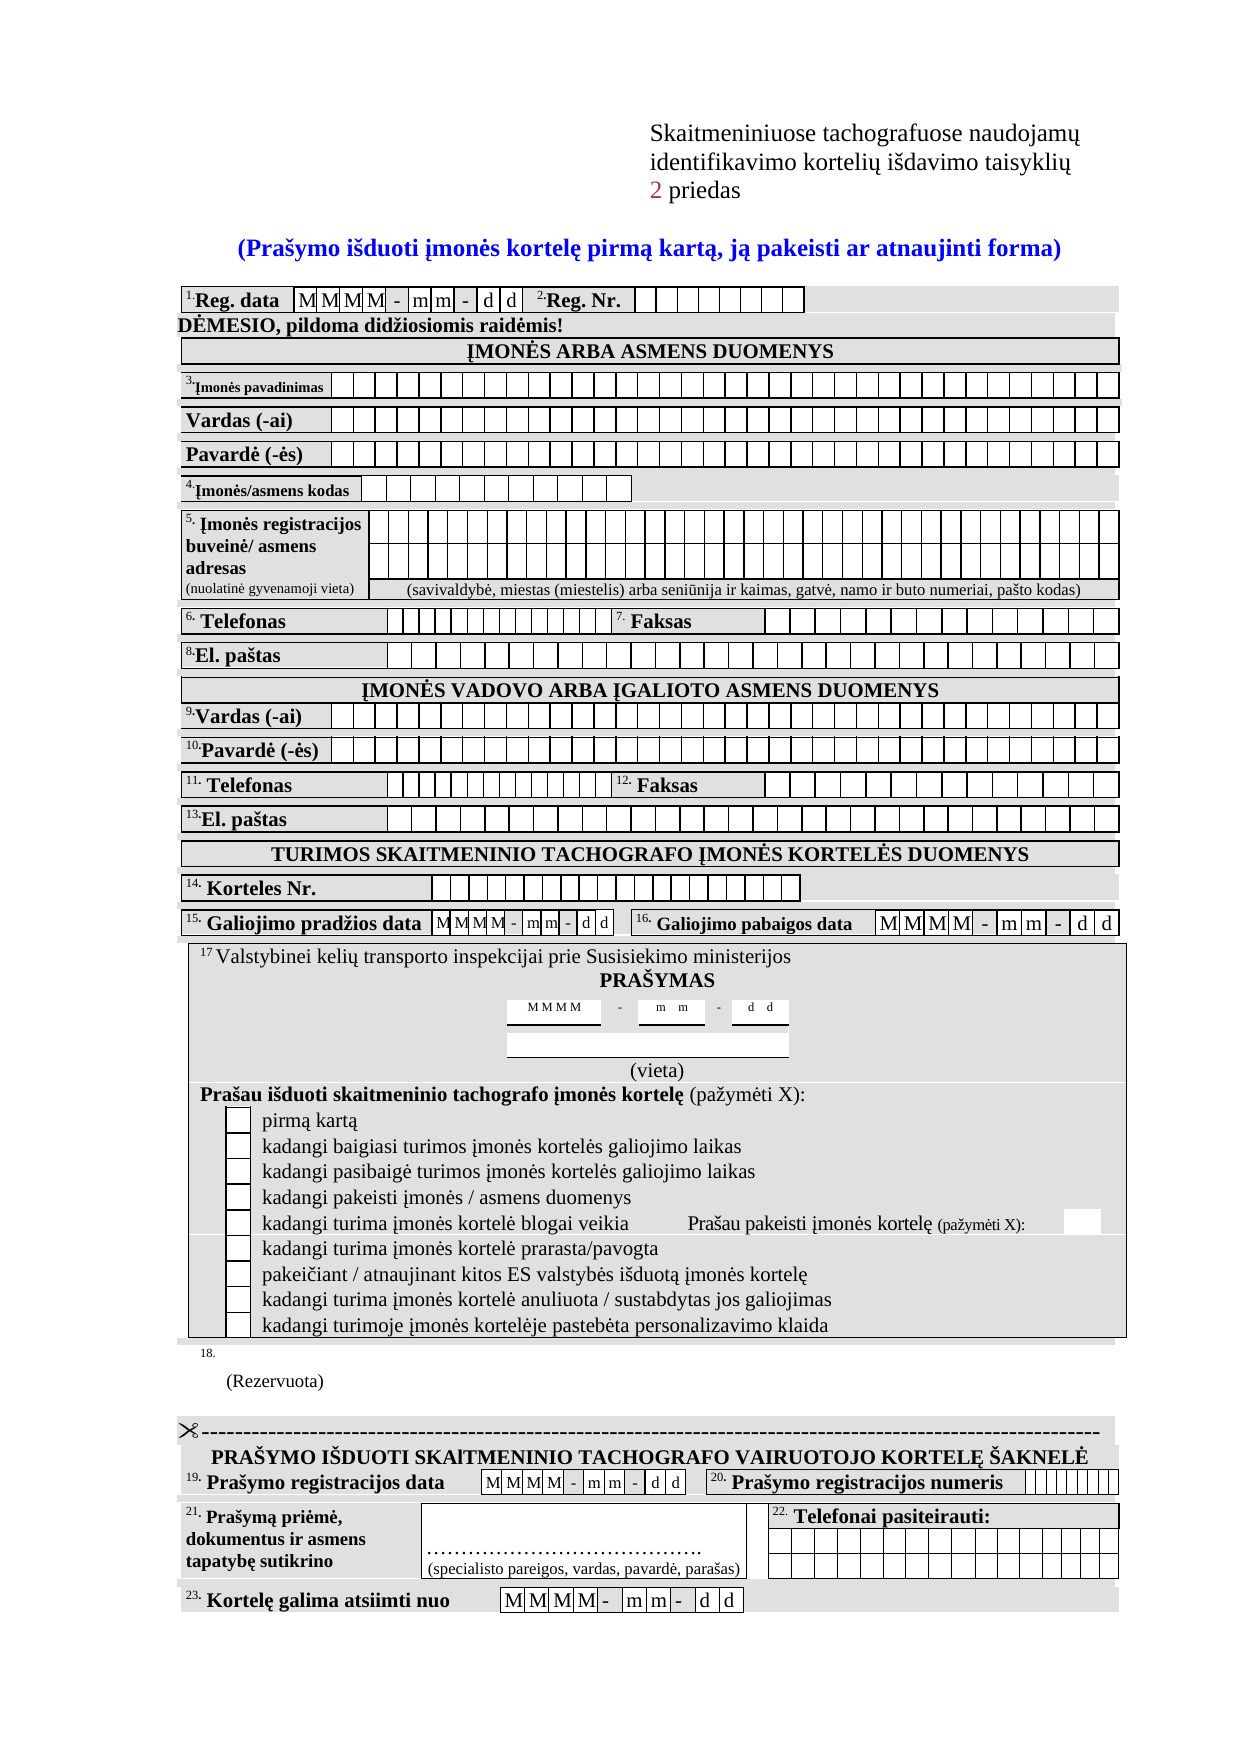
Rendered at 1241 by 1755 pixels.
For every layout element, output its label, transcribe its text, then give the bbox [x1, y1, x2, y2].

table_header 2.Reg. Nr. [523, 288, 634, 312]
table_header [578, 807, 582, 831]
table_header [532, 609, 536, 633]
table_header [463, 773, 467, 797]
table_cell m [605, 1470, 624, 1494]
table_cell M M M M [507, 1000, 601, 1024]
table_cell [389, 544, 408, 578]
table_header [502, 373, 506, 397]
table_header [483, 876, 487, 900]
table_header [835, 442, 839, 466]
table_cell [655, 704, 659, 728]
table_header [895, 643, 899, 667]
table_header [524, 408, 528, 432]
table_header 15. Galiojimo pradžios data [182, 911, 431, 934]
table_header [968, 643, 972, 667]
table_cell [468, 544, 487, 578]
table_cell [227, 1236, 250, 1260]
table_cell [922, 544, 940, 578]
table_header [801, 874, 1119, 900]
table_header [559, 609, 563, 633]
table_header [1041, 511, 1059, 543]
table_header [677, 738, 681, 762]
table_header [548, 773, 552, 797]
table_header [1005, 408, 1009, 432]
table_cell [993, 1554, 997, 1578]
table_cell - [564, 1470, 583, 1494]
table_header [527, 511, 546, 543]
table_cell d d [732, 1000, 788, 1024]
table_header [813, 373, 817, 397]
table_header [458, 408, 462, 432]
table_header [591, 773, 595, 797]
table_header [332, 442, 336, 466]
table_header [1001, 511, 1019, 543]
table_header [981, 511, 1000, 543]
table_header [458, 738, 462, 762]
table_header [456, 807, 460, 831]
table_cell [227, 1108, 250, 1132]
table_cell m [584, 1470, 604, 1494]
table_header m [542, 911, 558, 934]
table_header [1005, 442, 1009, 466]
table_cell [227, 1211, 250, 1234]
table_cell [666, 544, 684, 578]
table_cell [626, 544, 644, 578]
table_cell [1043, 1554, 1047, 1578]
table_header 18. (Rezervuota) [189, 1345, 1122, 1416]
table_header [480, 738, 484, 762]
table_header M [363, 288, 385, 312]
table_header TURIMOS SKAITMENINIO TACHOGRAFO ĮMONĖS KORTELĖS DUOMENYS [182, 842, 1118, 866]
table_header [690, 876, 694, 900]
table_header [387, 476, 410, 501]
table_header [463, 609, 467, 633]
table_cell [998, 1554, 1002, 1578]
table_header [558, 476, 582, 501]
table_header [596, 773, 600, 797]
table_header [607, 609, 611, 633]
table_cell [488, 544, 506, 578]
table_cell - [625, 1470, 644, 1494]
table_cell [787, 1554, 791, 1578]
table_header [836, 773, 840, 797]
table_header [464, 876, 468, 900]
table_cell [633, 704, 637, 728]
table_header [759, 876, 763, 900]
table_header [962, 511, 980, 543]
table_header [463, 442, 467, 466]
table_header 16. Galiojimo pabaigos data [632, 910, 875, 934]
table_cell [884, 1529, 888, 1553]
table_cell [227, 1134, 250, 1158]
table_header [529, 643, 533, 667]
table_cell [988, 704, 992, 728]
table_header [506, 876, 510, 900]
table_cell [227, 1287, 250, 1311]
table_header [805, 286, 1119, 312]
table_header [412, 807, 416, 831]
table_header [575, 609, 579, 633]
table_header [729, 643, 733, 667]
table_header [857, 373, 861, 397]
table_cell M [523, 1470, 542, 1494]
table_header [836, 609, 840, 633]
table_header [660, 408, 664, 432]
table_header [626, 511, 644, 543]
table_cell [1062, 1554, 1066, 1578]
table_cell [1027, 704, 1031, 728]
table_header [349, 738, 353, 762]
table_header [968, 807, 972, 831]
table_header [764, 511, 783, 543]
table_cell [1078, 1470, 1087, 1494]
table_header 8.El. paštas [182, 643, 387, 667]
table_header [857, 408, 861, 432]
table_cell [685, 544, 704, 578]
table_cell [901, 1529, 905, 1553]
table_cell [856, 1529, 860, 1553]
table_cell [370, 544, 388, 578]
table_header [655, 373, 659, 397]
table_header M [949, 911, 972, 934]
table_header [1049, 408, 1053, 432]
table_cell kadangi turimoje įmonės kortelėje pastebėta personalizavimo klaida [251, 1311, 1126, 1337]
table_cell [485, 704, 489, 728]
table_header [835, 738, 839, 762]
table_header - [505, 911, 522, 934]
table_header [598, 876, 602, 900]
table_header [988, 609, 992, 633]
table_header [495, 773, 499, 797]
table_header 13.El. paštas [182, 807, 387, 831]
table_cell [606, 544, 625, 578]
table_header d [720, 1588, 743, 1612]
table_header [1041, 643, 1045, 667]
table_header [895, 807, 899, 831]
table_cell - [601, 1000, 638, 1024]
table_cell [1047, 1470, 1056, 1494]
table_header d [696, 1588, 719, 1612]
table_cell [952, 1554, 956, 1578]
table_cell [686, 1469, 706, 1494]
table_header [1010, 442, 1014, 466]
table_cell [789, 1024, 1126, 1033]
table_header [655, 738, 659, 762]
table_cell [1057, 1554, 1061, 1578]
table_header [741, 288, 761, 312]
table_header [480, 442, 484, 466]
table_cell M [543, 1470, 563, 1494]
table_header [534, 476, 557, 501]
table_cell [883, 544, 901, 578]
table_header [813, 738, 817, 762]
table_header [720, 288, 740, 312]
table_header [745, 511, 763, 543]
table_header [773, 807, 777, 831]
table_cell [349, 704, 353, 728]
table_header [983, 442, 987, 466]
table_header [583, 476, 606, 501]
table_header [591, 609, 595, 633]
table_header 10.Pavardė (-ės) [181, 738, 331, 762]
table_header [593, 876, 597, 900]
table_header [1027, 738, 1031, 762]
table_cell [638, 704, 642, 728]
table_cell d [646, 1470, 665, 1494]
table_header [678, 288, 698, 312]
table_header [813, 408, 817, 432]
table_header [682, 738, 686, 762]
table_cell [747, 1528, 768, 1553]
table_cell [833, 1529, 837, 1553]
table_cell kadangi baigiasi turimos įmonės kortelės galiojimo laikas [251, 1132, 1126, 1158]
table_header [857, 738, 861, 762]
table_header d [596, 910, 613, 934]
table_header [538, 876, 542, 900]
table_header m [523, 911, 540, 934]
table_header [485, 373, 489, 397]
table_header - [671, 1588, 695, 1612]
table_header [448, 511, 467, 543]
table_cell [507, 1033, 788, 1057]
table_header [446, 876, 450, 900]
table_header M [469, 911, 486, 934]
text (Prašymo išduoti įmonės kortelę pirmą kartą, ją pakeisti ar atnaujinti forma) [177, 233, 1122, 262]
table_cell [789, 1033, 1126, 1057]
table_header [846, 807, 850, 831]
table_header [874, 442, 878, 466]
table_header [580, 609, 584, 633]
table_header M [574, 1588, 597, 1612]
table_header [778, 807, 782, 831]
table_cell (savivaldybė, miestas (miestelis) arba seniūnija ir kaimas, gatvė, namo ir buto numeriai, pašto kodas) [370, 580, 1118, 599]
table_cell [838, 1554, 842, 1578]
table_header [835, 373, 839, 397]
table_cell [929, 1554, 933, 1578]
table_header [480, 408, 484, 432]
table_cell [1026, 1470, 1035, 1494]
table_header [527, 609, 531, 633]
table_header [332, 408, 336, 432]
table_header [559, 773, 563, 797]
table_header m [998, 911, 1021, 934]
table_header - [1047, 911, 1069, 934]
table_header [412, 643, 416, 667]
table_cell [808, 704, 812, 728]
table_header m [1022, 911, 1045, 934]
table_header [912, 609, 916, 633]
table_cell [947, 1554, 951, 1578]
table_header M [925, 911, 948, 934]
table_header [485, 476, 508, 501]
table_header [436, 476, 459, 501]
table_cell [1062, 1529, 1066, 1553]
table_cell [567, 544, 585, 578]
table_header [699, 442, 703, 466]
table_cell [429, 544, 447, 578]
table_cell [929, 1529, 933, 1553]
table_header [830, 442, 834, 466]
table_header [1049, 738, 1053, 762]
table_header [784, 511, 802, 543]
table_cell m m [639, 1000, 705, 1024]
table_header [1094, 773, 1098, 797]
table_header [458, 442, 462, 466]
table_header [722, 876, 726, 900]
table_cell 19. Prašymo registracijos data [181, 1469, 481, 1494]
table_cell [764, 544, 783, 578]
table_cell kadangi pakeisti įmonės / asmens duomenys [251, 1183, 1126, 1209]
table_header [988, 773, 992, 797]
table_cell [874, 704, 878, 728]
table_header [524, 373, 528, 397]
table_header M [549, 1588, 573, 1612]
table_header [655, 442, 659, 466]
table_cell [1049, 704, 1053, 728]
table_cell [1060, 544, 1079, 578]
table_header [534, 643, 538, 667]
table_cell [1099, 1470, 1108, 1494]
table_header [1010, 373, 1014, 397]
table_cell [833, 1554, 837, 1578]
table_header [988, 373, 992, 397]
table_header [460, 476, 484, 501]
table_cell [1015, 1554, 1019, 1578]
table_header [729, 807, 733, 831]
table_header [429, 511, 447, 543]
table_header [607, 643, 611, 667]
table_header [606, 511, 625, 543]
table_header [851, 643, 855, 667]
table_header [633, 738, 637, 762]
table_cell [189, 1158, 225, 1183]
table_header [370, 511, 388, 543]
table_header M [451, 911, 468, 934]
table_cell [458, 704, 462, 728]
table_header [747, 1504, 768, 1528]
table_cell kadangi turima įmonės kortelė anuliuota / sustabdytas jos galiojimas [251, 1286, 1126, 1311]
table_cell [823, 544, 842, 578]
table_header [1027, 408, 1031, 432]
table_header d [1071, 911, 1094, 934]
table_cell Prašau pakeisti įmonės kortelę (pažymėti X): [676, 1209, 1064, 1234]
table_header [463, 373, 467, 397]
table_header - [560, 911, 576, 934]
table_header M [317, 288, 339, 312]
table_header [332, 738, 336, 762]
table_header [677, 442, 681, 466]
table_header [527, 773, 531, 797]
table_header [973, 643, 977, 667]
table_header [852, 738, 856, 762]
table_header [1010, 738, 1014, 762]
table_header [614, 909, 631, 934]
table_header [1041, 807, 1045, 831]
table_header [456, 643, 460, 667]
table_header [349, 408, 353, 432]
table_header [587, 511, 605, 543]
table_cell [810, 1554, 814, 1578]
table_header [638, 442, 642, 466]
table_header [646, 511, 664, 543]
table_header [699, 373, 703, 397]
table_cell [962, 544, 980, 578]
table_header [1064, 773, 1068, 797]
table_header [782, 876, 786, 900]
table_header [532, 773, 536, 797]
table_cell [838, 1529, 842, 1553]
table_cell [189, 1024, 507, 1033]
table_header [638, 738, 642, 762]
table_cell [227, 1262, 250, 1286]
table_header [1060, 511, 1079, 543]
table_header [567, 511, 585, 543]
table_cell [787, 1529, 791, 1553]
table_cell pakeičiant / atnaujinant kitos ES valstybės išduotą įmonės kortelę [251, 1260, 1126, 1286]
table_header [830, 408, 834, 432]
table_header [632, 475, 1119, 501]
table_header [638, 373, 642, 397]
table_header [744, 1587, 1119, 1612]
table_cell [1088, 1470, 1098, 1494]
table_header [630, 876, 634, 900]
table_cell [227, 1185, 250, 1209]
table_cell M [482, 1470, 501, 1494]
table_cell - [705, 1000, 732, 1024]
table_header 12. Faksas [612, 773, 764, 797]
table_header [942, 511, 960, 543]
table_cell [804, 544, 822, 578]
table_cell [879, 1529, 883, 1553]
table_cell [852, 704, 856, 728]
table_header [983, 373, 987, 397]
table_header [1032, 373, 1036, 397]
table_header [762, 288, 782, 312]
table_cell pirmą kartą [251, 1106, 1126, 1132]
table_header [607, 807, 611, 831]
table_header [1049, 373, 1053, 397]
table_header [830, 738, 834, 762]
table_cell [448, 544, 467, 578]
table_header [1032, 442, 1036, 466]
table_cell [789, 1000, 1126, 1024]
table_cell [1076, 1529, 1080, 1553]
table_header d [578, 911, 595, 934]
table_header [580, 773, 584, 797]
table_cell [1015, 1529, 1019, 1553]
table_header 6. Telefonas [182, 609, 387, 633]
table_header [463, 408, 467, 432]
table_header [682, 408, 686, 432]
table_header [651, 807, 655, 831]
table_header [808, 738, 812, 762]
table_cell (vieta) [189, 1057, 1126, 1082]
text ------------------------------------------------------------------------------------------------------------ [177, 1416, 1115, 1445]
table_header [852, 442, 856, 466]
table_cell [745, 544, 763, 578]
table_header [813, 442, 817, 466]
table_header m [432, 288, 453, 312]
table_cell [705, 544, 723, 578]
table_header [502, 442, 506, 466]
table_cell [971, 1554, 975, 1578]
table_header [507, 373, 511, 397]
table_header [808, 373, 812, 397]
table_header [830, 373, 834, 397]
table_cell [1067, 1470, 1077, 1494]
table_header [495, 609, 499, 633]
table_header [389, 511, 408, 543]
table_cell kadangi pasibaigė turimos įmonės kortelės galiojimo laikas [251, 1158, 1126, 1183]
table_header [666, 511, 684, 543]
table_header [988, 408, 992, 432]
table_cell [1032, 704, 1036, 728]
table_header [874, 738, 878, 762]
table_header [841, 773, 845, 797]
table_header [823, 511, 842, 543]
table_header [874, 408, 878, 432]
table_cell [189, 1106, 225, 1132]
table_cell [971, 1529, 975, 1553]
table_cell [507, 704, 511, 728]
table_header [655, 408, 659, 432]
table_header - [973, 911, 996, 934]
table_header 21. Prašymą priėmė, dokumentus ir asmens tapatybę sutikrino [181, 1503, 421, 1578]
table_cell [189, 1132, 225, 1158]
table_cell [699, 704, 703, 728]
table_cell [856, 1554, 860, 1578]
table_cell d [666, 1470, 685, 1494]
text DĖMESIO, pildoma didžiosiomis raidėmis! [177, 313, 1115, 337]
table_header 7. Faksas [612, 609, 764, 633]
table_cell [677, 704, 681, 728]
table_header [1013, 773, 1017, 797]
table_header [852, 373, 856, 397]
table_header [529, 807, 533, 831]
table_header [843, 511, 862, 543]
table_cell [1041, 544, 1059, 578]
table_header [973, 807, 977, 831]
table_cell [983, 704, 987, 728]
table_header [511, 609, 515, 633]
table_header 17 Valstybinei kelių transporto inspekcijai prie Susisiekimo ministerijos PRAŠYMAS [189, 944, 1126, 1000]
table_header [468, 511, 487, 543]
table_cell [189, 1235, 225, 1260]
table_cell [502, 704, 506, 728]
table_cell [1100, 1529, 1104, 1553]
table_header 11. Telefonas [182, 773, 387, 797]
table_cell [1101, 1209, 1126, 1234]
table_header 23. Kortelę galima atsiimti nuo [181, 1587, 500, 1612]
table_header [727, 876, 731, 900]
table_header [1027, 442, 1031, 466]
table_cell [508, 544, 526, 578]
table_header [596, 609, 600, 633]
table_header [507, 442, 511, 466]
table_header [1046, 807, 1050, 831]
table_header 1.Reg. data [182, 287, 293, 312]
table_header [983, 408, 987, 432]
table_header [607, 476, 631, 501]
table_header [362, 476, 386, 501]
table_cell [884, 1554, 888, 1578]
table_cell [952, 1529, 956, 1553]
table_header [699, 288, 719, 312]
table_header [564, 773, 568, 797]
table_header m [623, 1588, 646, 1612]
table_header [1032, 738, 1036, 762]
table_header Vardas (-ai) [181, 408, 331, 432]
table_cell [725, 544, 743, 578]
table_header [508, 511, 526, 543]
table_header [633, 442, 637, 466]
table_header [407, 807, 411, 831]
table_cell [1100, 1554, 1104, 1578]
table_header 22. Telefonai pasiteirauti: [769, 1504, 1118, 1528]
table_header [548, 609, 552, 633]
table_header [349, 373, 353, 397]
table_cell [901, 1554, 905, 1578]
table_cell [1076, 1554, 1080, 1578]
table_header [724, 643, 728, 667]
table_header [501, 876, 505, 900]
table_header d [501, 288, 522, 312]
table_header [917, 609, 921, 633]
table_header M [525, 1588, 548, 1612]
table_header [1064, 609, 1068, 633]
table_header [1010, 408, 1014, 432]
table_cell [857, 704, 861, 728]
table_header [857, 442, 861, 466]
table_header [1100, 511, 1118, 543]
table_header [332, 373, 336, 397]
text Skaitmeniniuose tachografuose naudojamų identifikavimo kortelių išdavimo taisyklių [649, 118, 1122, 176]
table_cell kadangi turima įmonės kortelė prarasta/pavogta [251, 1235, 1126, 1260]
table_header [1089, 609, 1093, 633]
table_cell [947, 1529, 951, 1553]
table_header [602, 807, 606, 831]
table_header [638, 408, 642, 432]
table_cell [1100, 544, 1118, 578]
table_header [1089, 773, 1093, 797]
table_cell [1036, 1470, 1046, 1494]
table_header [480, 373, 484, 397]
table_cell [879, 1554, 883, 1578]
table_header [502, 738, 506, 762]
table_cell [792, 1529, 796, 1553]
table_cell [1021, 544, 1039, 578]
table_cell [863, 544, 881, 578]
table_cell [189, 1183, 225, 1209]
table_header [1018, 609, 1022, 633]
table_header [917, 773, 921, 797]
table_header [988, 738, 992, 762]
table_header [349, 442, 353, 466]
table_header d [1095, 911, 1118, 934]
table_header [547, 511, 565, 543]
table_header [846, 643, 850, 667]
table_cell [998, 1529, 1002, 1553]
table_header [578, 643, 582, 667]
table_cell [835, 704, 839, 728]
table_header [835, 408, 839, 432]
table_cell [993, 1529, 997, 1553]
table_cell [981, 544, 1000, 578]
table_cell [189, 1260, 225, 1286]
table_cell [813, 704, 817, 728]
table_header [409, 511, 427, 543]
table_header [485, 442, 489, 466]
table_header [458, 373, 462, 397]
table_header ĮMONĖS VADOVO ARBA ĮGALIOTO ASMENS DUOMENYS [182, 678, 1118, 702]
table_cell [682, 704, 686, 728]
table_cell [902, 544, 921, 578]
table_header [524, 442, 528, 466]
table_header [657, 288, 677, 312]
table_cell M [502, 1470, 522, 1494]
table_header M [876, 911, 899, 934]
table_header [511, 773, 515, 797]
table_header [1013, 609, 1017, 633]
table_header [919, 807, 923, 831]
table_header [636, 288, 655, 312]
table_header [633, 408, 637, 432]
table_cell [660, 704, 664, 728]
table_header [804, 511, 822, 543]
table_cell [227, 1313, 250, 1337]
table_header [1046, 643, 1050, 667]
table_header [841, 609, 845, 633]
table_header [682, 373, 686, 397]
table_cell [189, 1209, 225, 1234]
table_header [575, 773, 579, 797]
table_header [685, 876, 689, 900]
table_cell [1109, 1470, 1118, 1494]
table_header [1027, 373, 1031, 397]
table_cell [1043, 1529, 1047, 1553]
table_header M [295, 288, 316, 312]
table_header [1018, 773, 1022, 797]
table_header [922, 511, 940, 543]
table_cell [1010, 704, 1014, 728]
table_header [607, 773, 611, 797]
table_header [808, 442, 812, 466]
table_header M [340, 288, 362, 312]
table_cell [843, 544, 862, 578]
table_header [485, 408, 489, 432]
table_header [1090, 807, 1094, 831]
table_header [564, 609, 568, 633]
table_header [407, 643, 411, 667]
table_cell [409, 544, 427, 578]
table_header m [409, 288, 430, 312]
table_header [705, 511, 723, 543]
table_header [543, 773, 547, 797]
table_cell [1064, 1209, 1101, 1234]
table_header [411, 476, 435, 501]
table_header [852, 408, 856, 432]
table_header [543, 609, 547, 633]
table_header [883, 511, 901, 543]
table_cell [1038, 1529, 1042, 1553]
table_header [677, 373, 681, 397]
table_header ĮMONĖS ARBA ASMENS DUOMENYS [182, 339, 1118, 363]
table_cell [332, 704, 336, 728]
table_header - [386, 288, 408, 312]
table_header [633, 373, 637, 397]
table_cell [189, 1286, 225, 1311]
table_header [777, 876, 781, 900]
table_header d [478, 288, 499, 312]
table_cell [189, 1033, 507, 1057]
table_header [808, 408, 812, 432]
table_header [507, 408, 511, 432]
table_header [651, 643, 655, 667]
table_cell [189, 1311, 225, 1337]
table_cell [810, 1529, 814, 1553]
table_header [725, 511, 743, 543]
table_header [1090, 643, 1094, 667]
table_cell [1080, 544, 1098, 578]
table_cell [524, 704, 528, 728]
table_header Pavardė (-ės) [181, 442, 331, 466]
table_header [773, 643, 777, 667]
table_cell [189, 1000, 507, 1024]
table_cell kadangi turima įmonės kortelė blogai veikia [251, 1209, 676, 1234]
table_header [677, 408, 681, 432]
table_header [534, 807, 538, 831]
table_cell [924, 1554, 928, 1578]
table_cell [1001, 544, 1019, 578]
table_header [912, 773, 916, 797]
table_header [479, 609, 483, 633]
table_header [488, 511, 506, 543]
table_header [1049, 442, 1053, 466]
table_header [1080, 511, 1098, 543]
table_header [524, 738, 528, 762]
table_cell Prašau išduoti skaitmeninio tachografo įmonės kortelę (pažymėti X): [189, 1083, 1126, 1106]
table_cell [601, 1024, 732, 1033]
table_header 14. Korteles Nr. [182, 876, 431, 900]
table_header [699, 408, 703, 432]
table_header [919, 643, 923, 667]
table_header [1005, 373, 1009, 397]
table_header M [501, 1588, 524, 1612]
table_header [485, 738, 489, 762]
table_header …………………………………. (specialisto pareigos, vardas, pavardė, parašas) [422, 1504, 746, 1578]
table_header [685, 511, 704, 543]
table_header [1032, 408, 1036, 432]
table_cell [792, 1554, 796, 1578]
table_cell [547, 544, 565, 578]
table_header [851, 807, 855, 831]
table_header [874, 373, 878, 397]
table_header [699, 738, 703, 762]
table_cell [747, 1553, 768, 1578]
table_cell [1057, 1470, 1066, 1494]
table_cell [924, 1529, 928, 1553]
table_cell (nuolatinė gyvenamoji vieta) [182, 578, 368, 599]
table_header [1005, 738, 1009, 762]
table_header [660, 373, 664, 397]
table_header [988, 442, 992, 466]
table_cell 9.Vardas (-ai) [181, 704, 331, 728]
table_header [660, 738, 664, 762]
table_cell [1081, 1554, 1085, 1578]
table_header [682, 442, 686, 466]
table_header [778, 643, 782, 667]
table_cell [463, 704, 467, 728]
table_header 4.Įmonės/asmens kodas [181, 477, 361, 501]
table_header M [900, 911, 923, 934]
text 2 priedas [649, 176, 1122, 204]
table_header [502, 408, 506, 432]
table_header PRAŠYMO IŠDUOTI SKAlTMENINIO TACHOGRAFO VAIRUOTOJO KORTELĘ ŠAKNELĖ [181, 1445, 1119, 1469]
table_cell [732, 1026, 788, 1033]
table_cell [507, 1026, 601, 1033]
table_header [660, 442, 664, 466]
table_header - [455, 288, 476, 312]
table_cell [942, 544, 960, 578]
table_header [463, 738, 467, 762]
table_header M [487, 911, 504, 934]
table_cell [1081, 1529, 1085, 1553]
table_header [1021, 511, 1039, 543]
table_cell [527, 544, 546, 578]
table_cell [1005, 704, 1009, 728]
table_header 5. Įmonės registracijos buveinė/ asmens adresas [182, 511, 368, 578]
table_cell [227, 1159, 250, 1183]
table_header [863, 511, 881, 543]
table_cell [587, 544, 605, 578]
table_header [507, 738, 511, 762]
table_cell [646, 544, 664, 578]
table_cell 20. Prašymo registracijos numeris [707, 1470, 1025, 1494]
table_cell [1038, 1554, 1042, 1578]
table_header [983, 738, 987, 762]
table_header [543, 876, 547, 900]
table_header [509, 476, 533, 501]
table_header M [433, 911, 449, 934]
table_header [602, 643, 606, 667]
table_header [1094, 609, 1098, 633]
table_cell [480, 704, 484, 728]
table_header [902, 511, 921, 543]
table_cell [1057, 1529, 1061, 1553]
table_header - [598, 1588, 622, 1612]
table_header 3.Įmonės pavadinimas [181, 373, 331, 397]
table_header [479, 773, 483, 797]
table_cell [830, 704, 834, 728]
table_header [783, 288, 803, 312]
table_cell [784, 544, 802, 578]
table_header m [647, 1588, 670, 1612]
table_header [724, 807, 728, 831]
